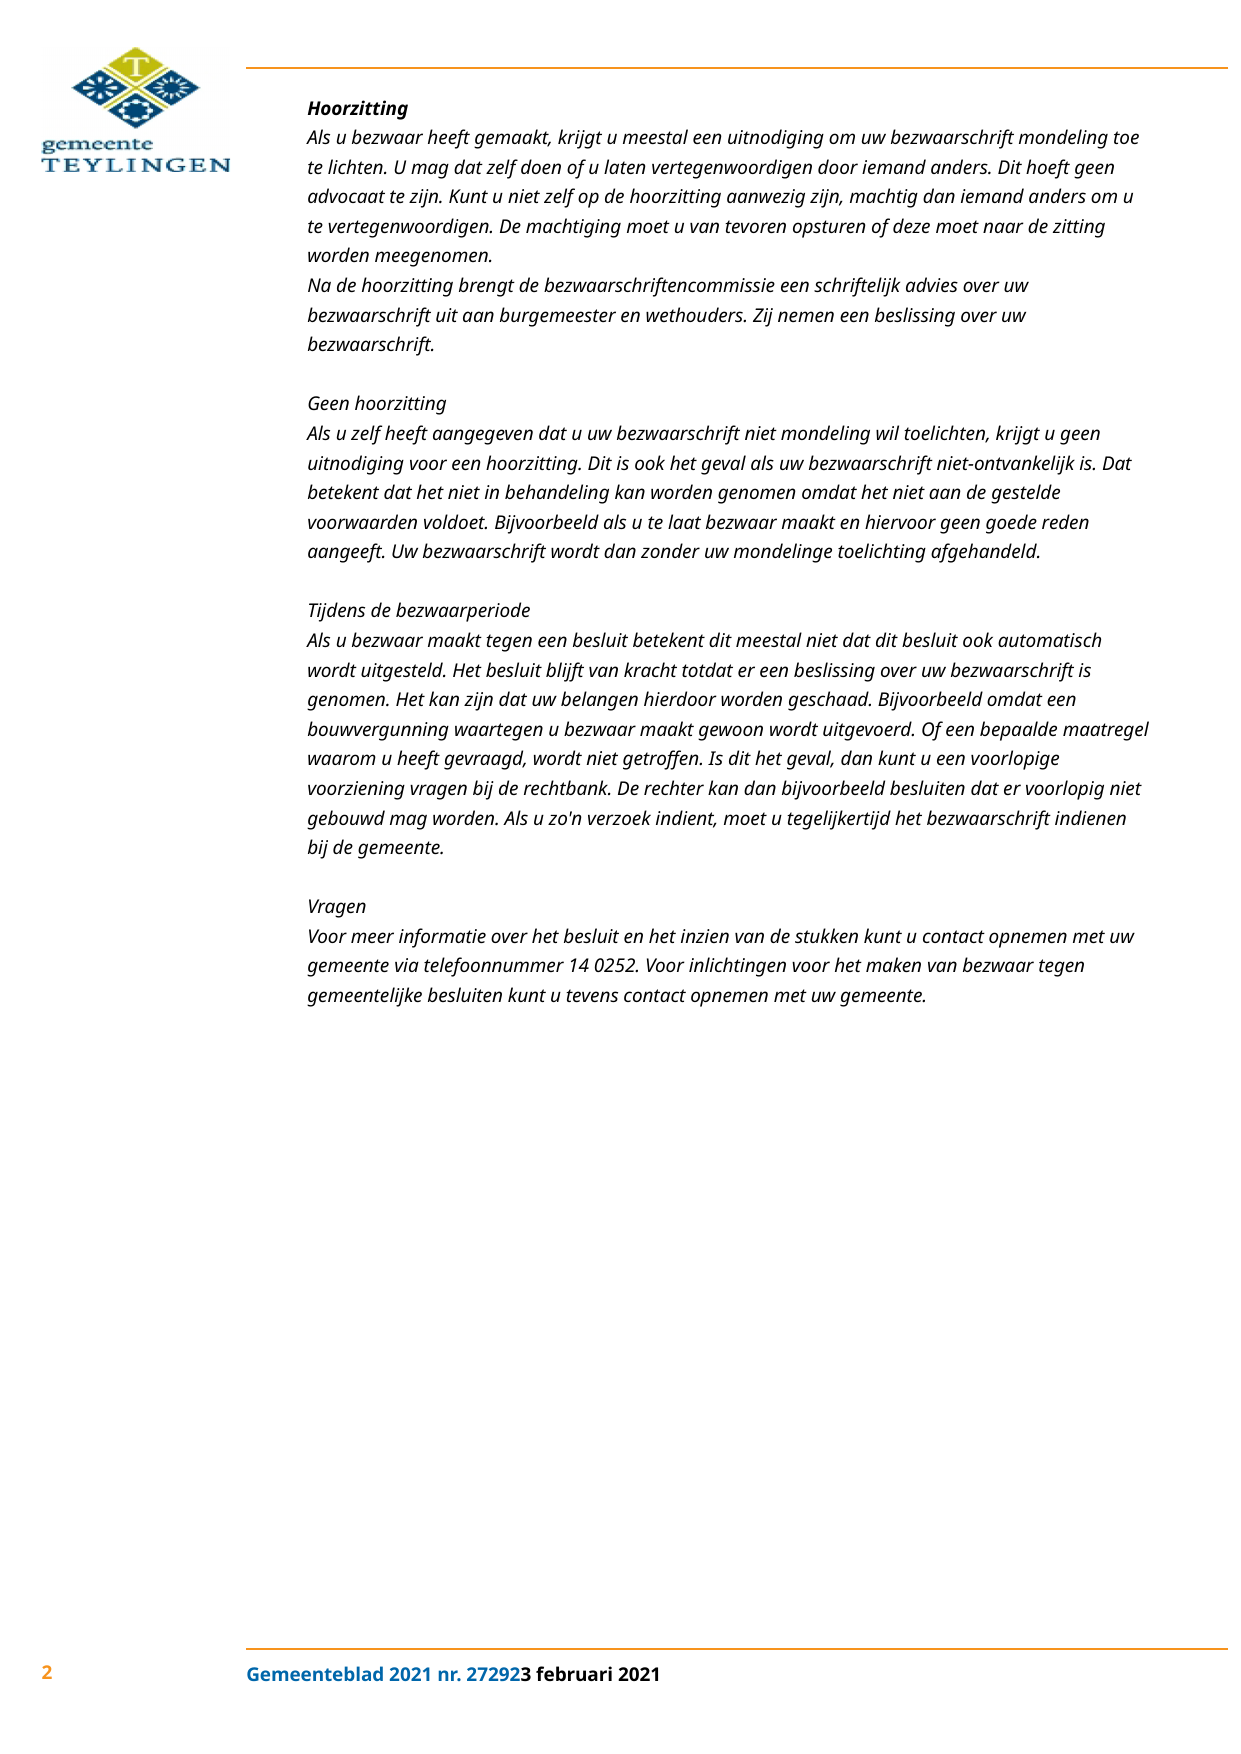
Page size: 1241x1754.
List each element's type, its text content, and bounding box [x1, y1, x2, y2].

list Als u zelf heeft aangegeven dat u uw bezwaarschrift niet mondeling wil toelichten, krijgt u geen uitnodiging voor een hoorzitting. Dit is ook het geval als uw bezwaarschrift niet-ontvankelijk is. Dat betekent dat het niet in behandeling kan worden genomen omdat het niet aan de gestelde voorwaarden voldoet. Bijvoorbeeld als u te laat bezwaar maakt en hiervoor geen goede reden aangeeft. Uw bezwaarschrift wordt dan zonder uw mondelinge toelichting afgehandeld. [248, 420, 1152, 564]
picture [41, 47, 231, 172]
list Voor meer informatie over het besluit en het inzien van de stukken kunt u contact opnemen met uw gemeente via telefoonnummer 14 0252. Voor inlichtingen voor het maken van bezwaar tegen gemeentelijke besluiten kunt u tevens contact opnemen met uw gemeente. [248, 923, 1152, 1008]
list Hoorzitting [248, 95, 1152, 121]
list Als u bezwaar maakt tegen een besluit betekent dit meestal niet dat dit besluit ook automatisch wordt uitgesteld. Het besluit blijft van kracht totdat er een beslissing over uw bezwaarschrift is genomen. Het kan zijn dat uw belangen hierdoor worden geschaad. Bijvoorbeeld omdat een bouwvergunning waartegen u bezwaar maakt gewoon wordt uitgevoerd. Of een bepaalde maatregel waarom u heeft gevraagd, wordt niet getroffen. Is dit het geval, dan kunt u een voorlopige voorziening vragen bij de rechtbank. De rechter kan dan bijvoorbeeld besluiten dat er voorlopig niet gebouwd mag worden. Als u zo'n verzoek indient, moet u tegelijkertijd het bezwaarschrift indienen bij de gemeente. [248, 627, 1152, 860]
list Geen hoorzitting [248, 391, 1152, 416]
list Na de hoorzitting brengt de bezwaarschriftencommissie een schriftelijk advies over uw bezwaarschrift uit aan burgemeester en wethouders. Zij nemen een beslissing over uw bezwaarschrift. [248, 272, 1152, 357]
list Vragen [248, 893, 1152, 919]
list Tijdens de bezwaarperiode [248, 598, 1152, 623]
list Als u bezwaar heeft gemaakt, krijgt u meestal een uitnodiging om uw bezwaarschrift mondeling toe te lichten. U mag dat zelf doen of u laten vertegenwoordigen door iemand anders. Dit hoeft geen advocaat te zijn. Kunt u niet zelf op de hoorzitting aanwezig zijn, machtig dan iemand anders om u te vertegenwoordigen. De machtiging moet u van tevoren opsturen of deze moet naar de zitting worden meegenomen. [248, 124, 1152, 268]
